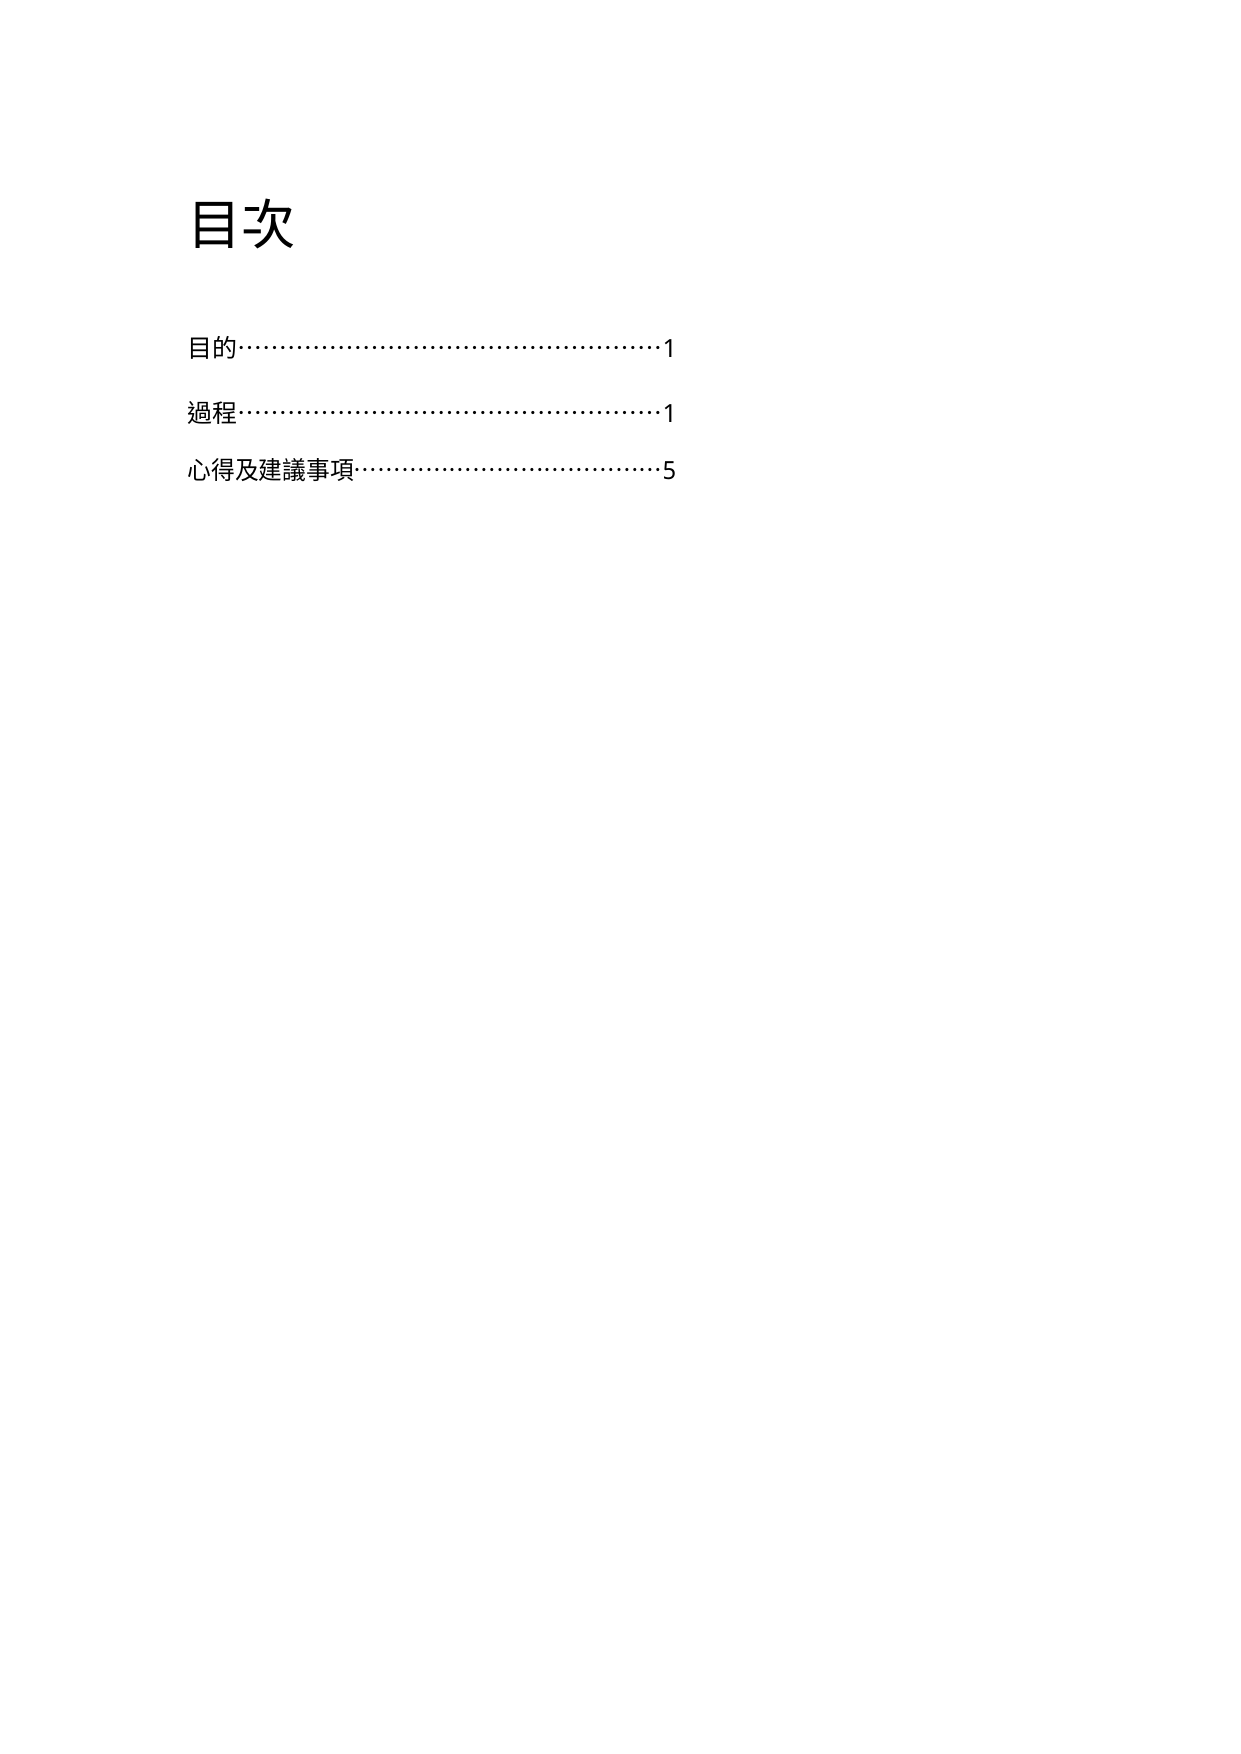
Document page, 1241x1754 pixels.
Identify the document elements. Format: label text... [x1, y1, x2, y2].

text 心得及建議事項…………………………………5 [187, 450, 767, 486]
subtitle 目次 [187, 204, 1065, 255]
text 目的……………………………………………1 [187, 324, 1065, 365]
text 過程……………………………………………1 [187, 393, 767, 429]
